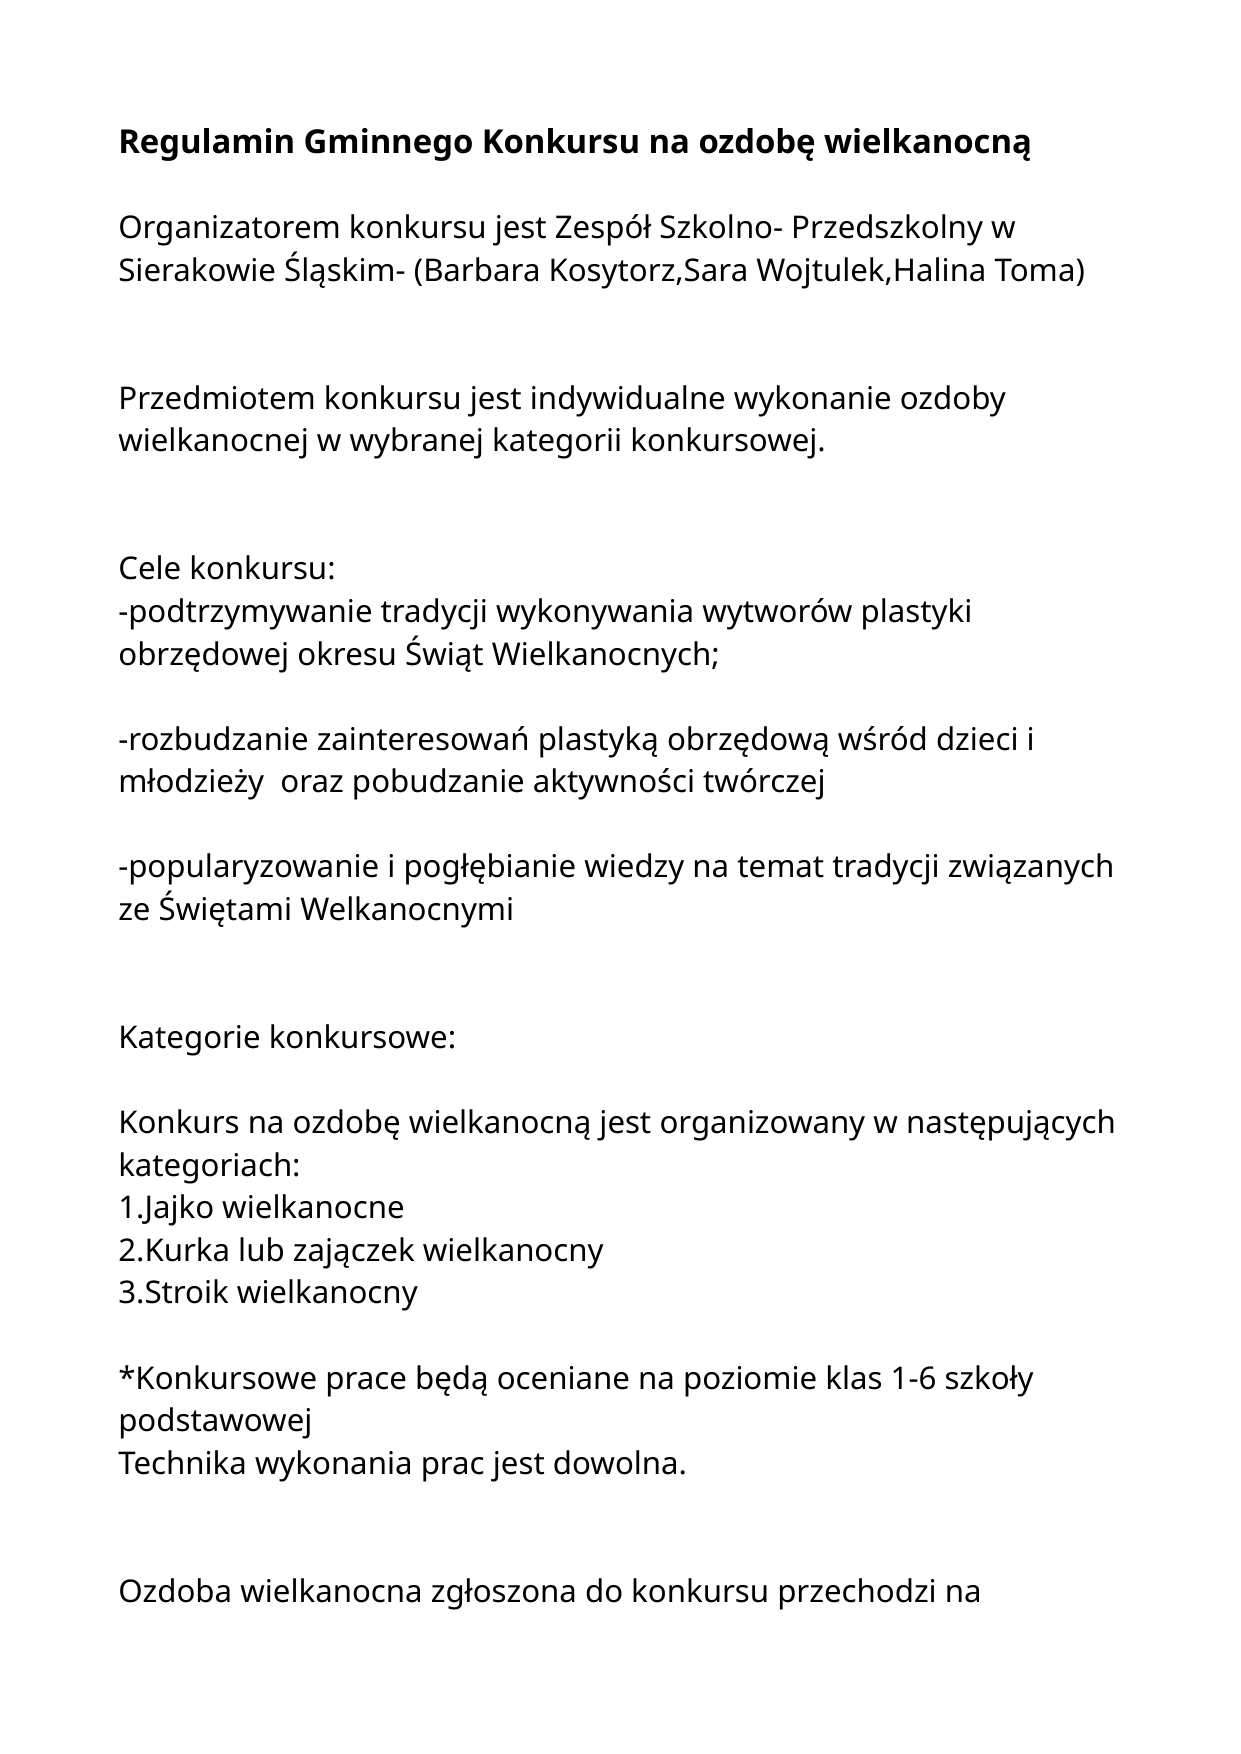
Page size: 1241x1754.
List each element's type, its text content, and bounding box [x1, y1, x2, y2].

text 1.Jajko wielkanocne [118, 1185, 1122, 1228]
text 2.Kurka lub zajączek wielkanocny [118, 1228, 1122, 1271]
text Kategorie konkursowe: [118, 1015, 1122, 1057]
text Konkurs na ozdobę wielkanocną jest organizowany w następujących kategoriach: [118, 1100, 1122, 1185]
text 3.Stroik wielkanocny [118, 1271, 1122, 1313]
text Technika wykonania prac jest dowolna. [118, 1441, 1122, 1483]
text -rozbudzanie zainteresowań plastyką obrzędową wśród dzieci i młodzieży oraz pobudzanie aktywności twórczej [118, 717, 1122, 802]
text -popularyzowanie i pogłębianie wiedzy na temat tradycji związanych ze Świętami Welkanocnymi [118, 844, 1122, 930]
text Regulamin Gminnego Konkursu na ozdobę wielkanocną [118, 118, 1122, 163]
text Cele konkursu: [118, 546, 1122, 589]
text -podtrzymywanie tradycji wykonywania wytworów plastyki obrzędowej okresu Świąt Wielkanocnych; [118, 589, 1122, 674]
text *Konkursowe prace będą oceniane na poziomie klas 1-6 szkoły podstawowej [118, 1356, 1122, 1441]
text Ozdoba wielkanocna zgłoszona do konkursu przechodzi na [118, 1569, 1122, 1611]
text Organizatorem konkursu jest Zespół Szkolno- Przedszkolny w Sierakowie Śląskim- (Barbara Kosytorz,Sara Wojtulek,Halina Toma) [118, 205, 1122, 291]
text Przedmiotem konkursu jest indywidualne wykonanie ozdoby wielkanocnej w wybranej kategorii konkursowej. [118, 376, 1122, 461]
